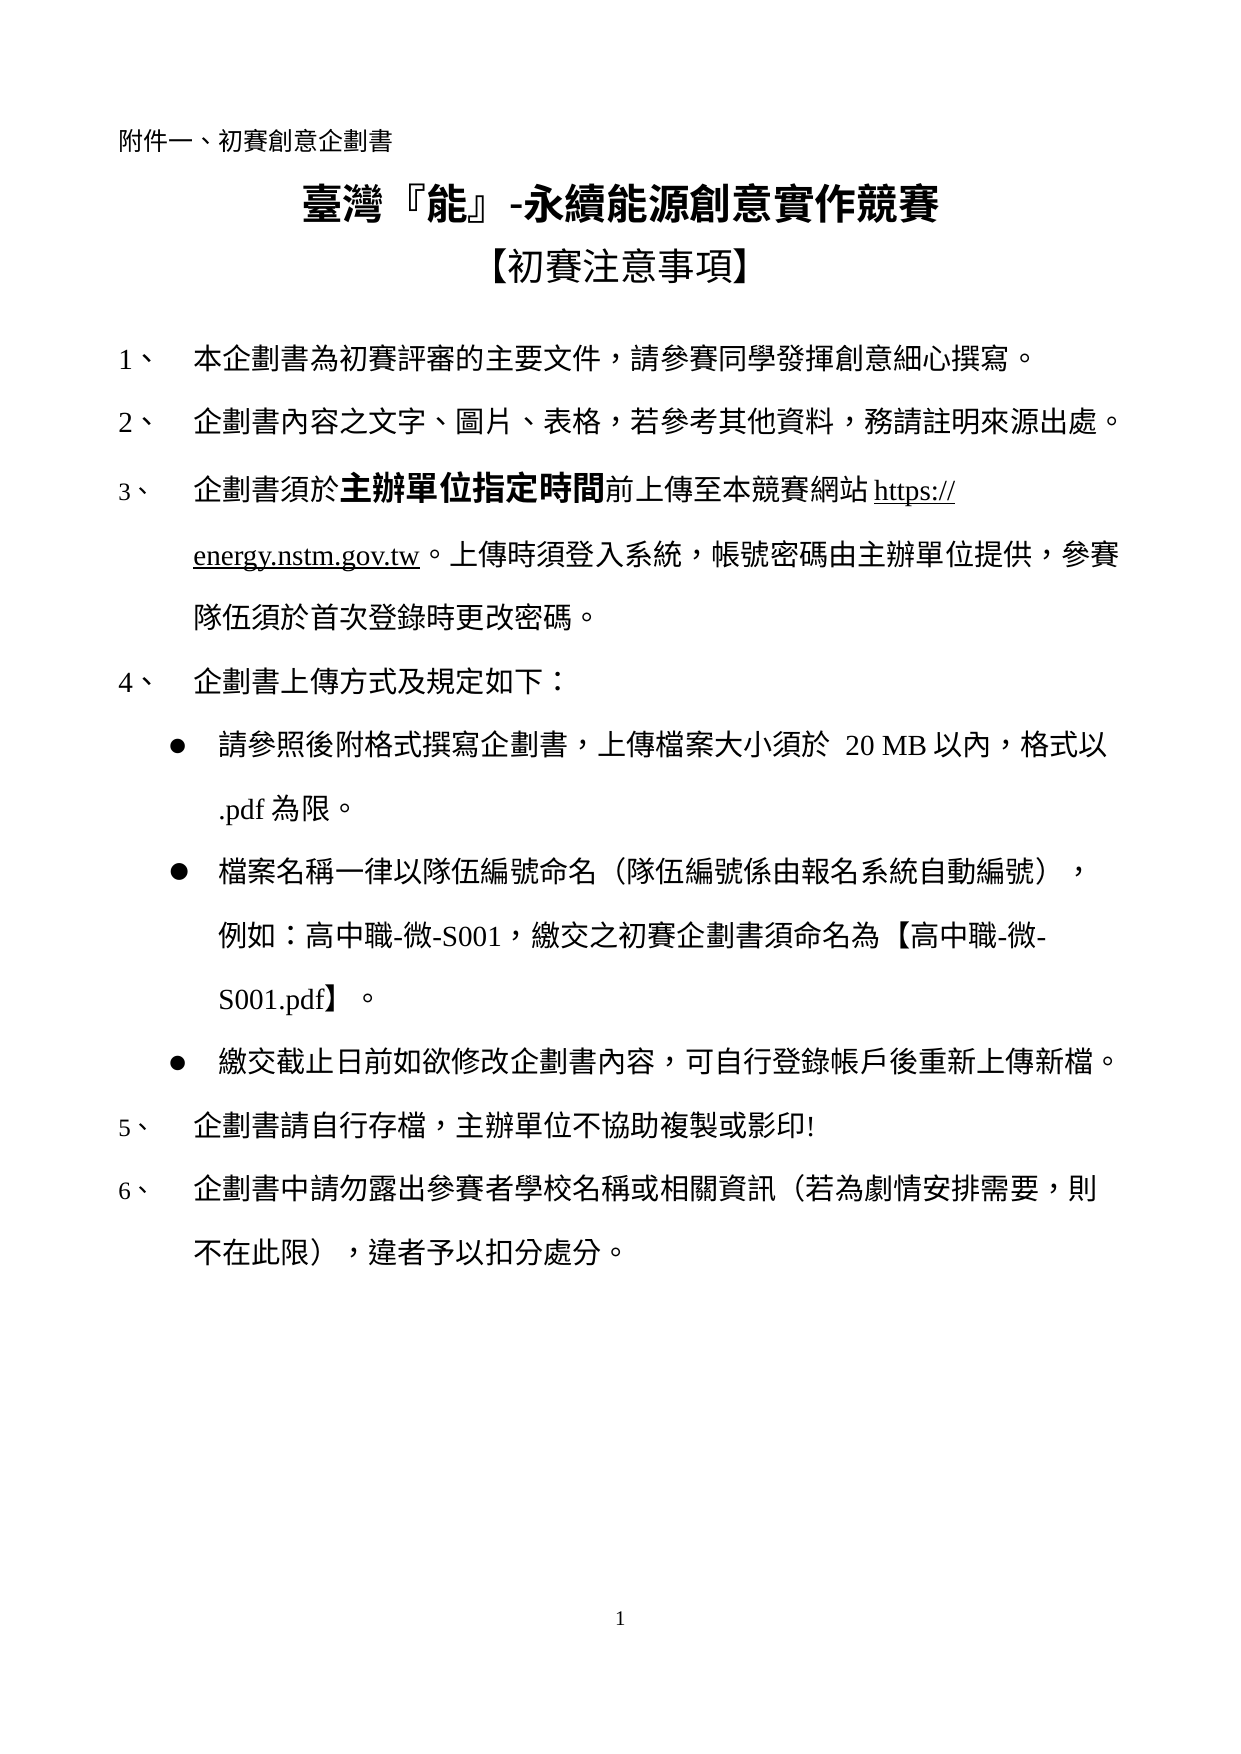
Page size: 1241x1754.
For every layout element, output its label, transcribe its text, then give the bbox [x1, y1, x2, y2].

text 臺灣『能』-永續能源創意實作競賽 [118, 160, 1122, 222]
list 企劃書內容之文字、圖片、表格，若參考其他資料，務請註明來源出處。 [118, 399, 1122, 441]
list 檔案名稱一律以隊伍編號命名（隊伍編號係由報名系統自動編號），例如：高中職-微-S001，繳交之初賽企劃書須命名為【高中職-微-S001.pdf】。 [168, 849, 1122, 1018]
list 企劃書須於主辦單位指定時間前上傳至本競賽網站https://energy.nstm.gov.tw。上傳時須登入系統，帳號密碼由主辦單位提供，參賽隊伍須於首次登錄時更改密碼。 [118, 462, 1122, 637]
text 【初賽注意事項】 [118, 222, 1122, 285]
list 企劃書請自行存檔，主辦單位不協助複製或影印! [118, 1102, 1122, 1145]
list 企劃書上傳方式及規定如下： [118, 658, 1122, 701]
list 請參照後附格式撰寫企劃書，上傳檔案大小須於 20 MB以內，格式以 .pdf 為限。 [168, 722, 1122, 827]
list 繳交截止日前如欲修改企劃書內容，可自行登錄帳戶後重新上傳新檔。 [168, 1039, 1122, 1081]
list 本企劃書為初賽評審的主要文件，請參賽同學發揮創意細心撰寫。 [118, 335, 1122, 377]
text 附件一、初賽創意企劃書 [118, 97, 1122, 160]
list 企劃書中請勿露出參賽者學校名稱或相關資訊（若為劇情安排需要，則不在此限），違者予以扣分處分。 [118, 1166, 1122, 1272]
